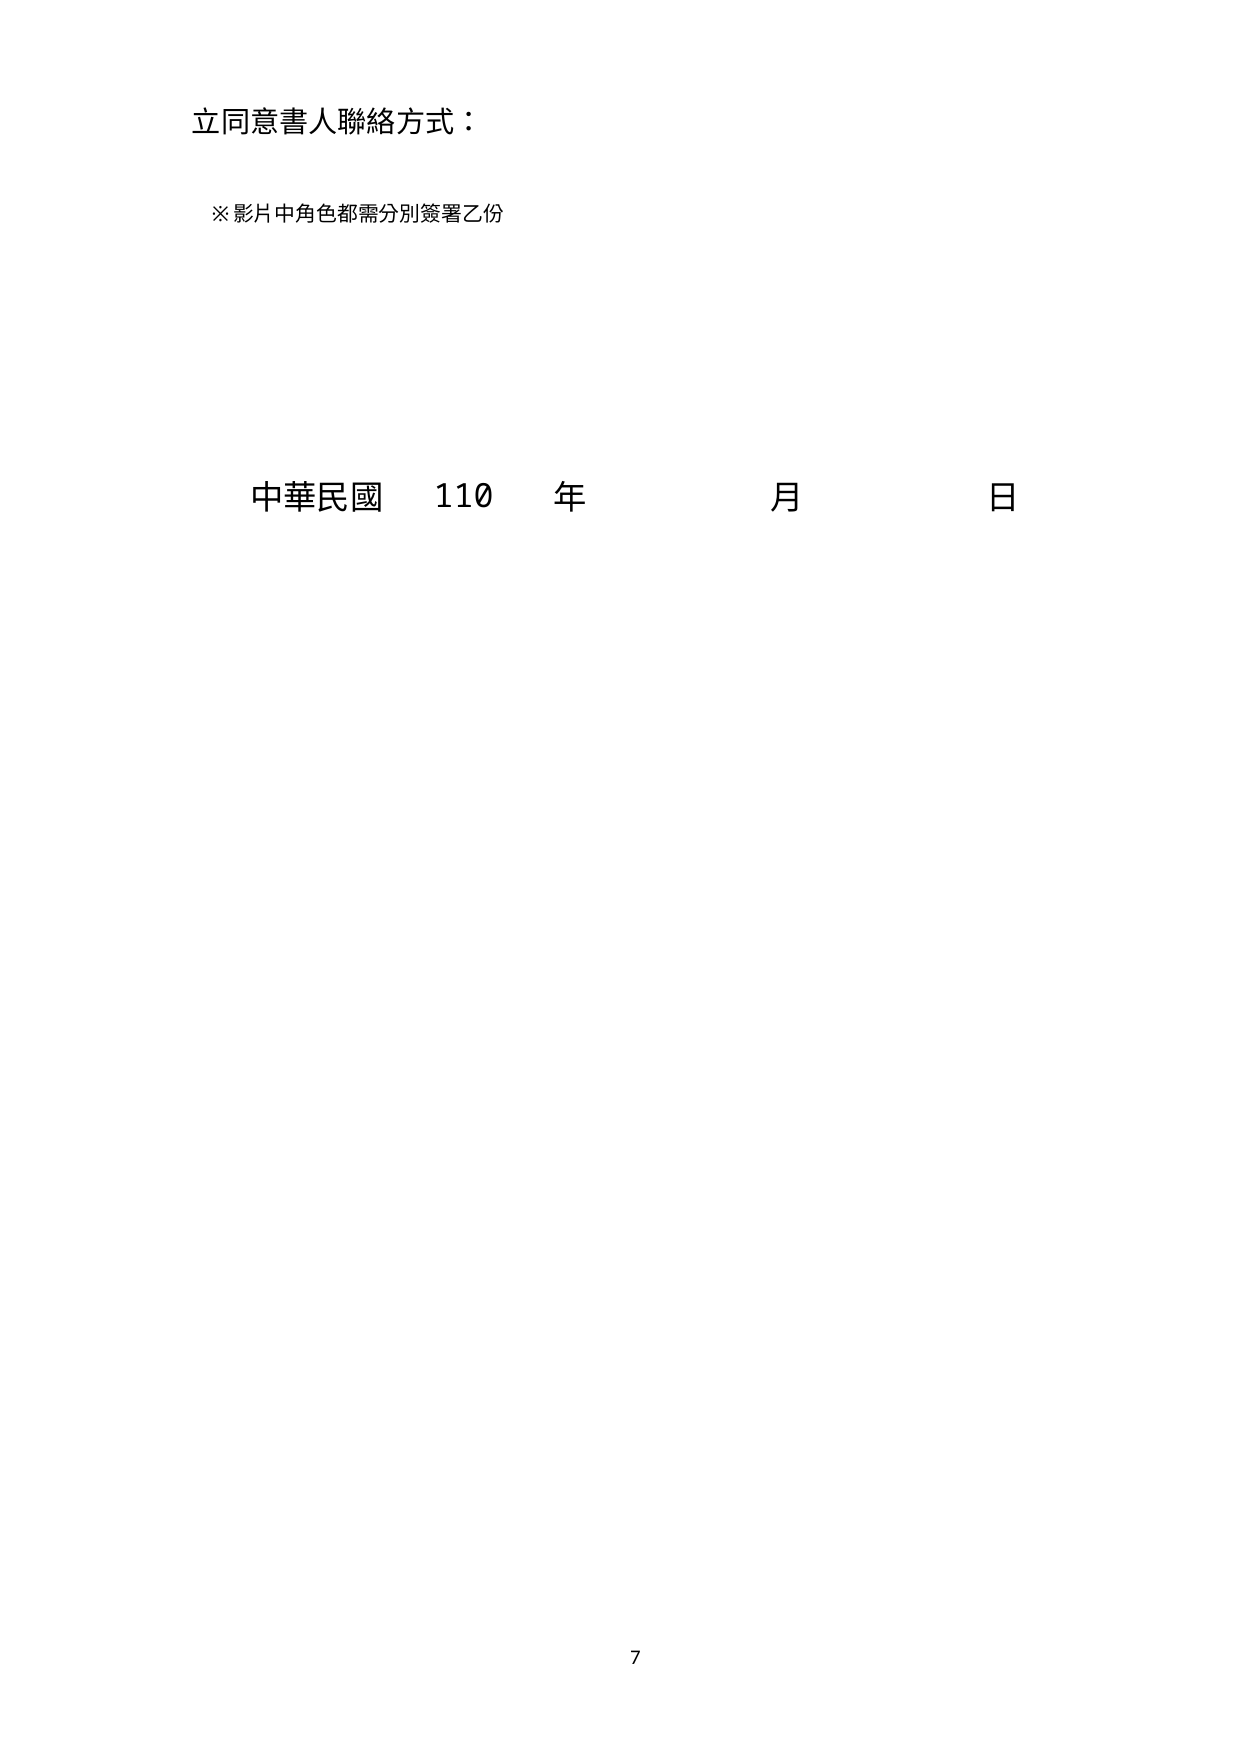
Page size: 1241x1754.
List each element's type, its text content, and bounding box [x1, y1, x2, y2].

text ※影片中角色都需分別簽署乙份 [133, 197, 1137, 227]
text 中華民國 110 年 月 日 [133, 453, 1137, 516]
text 立同意書人聯絡方式： [162, 78, 1137, 141]
